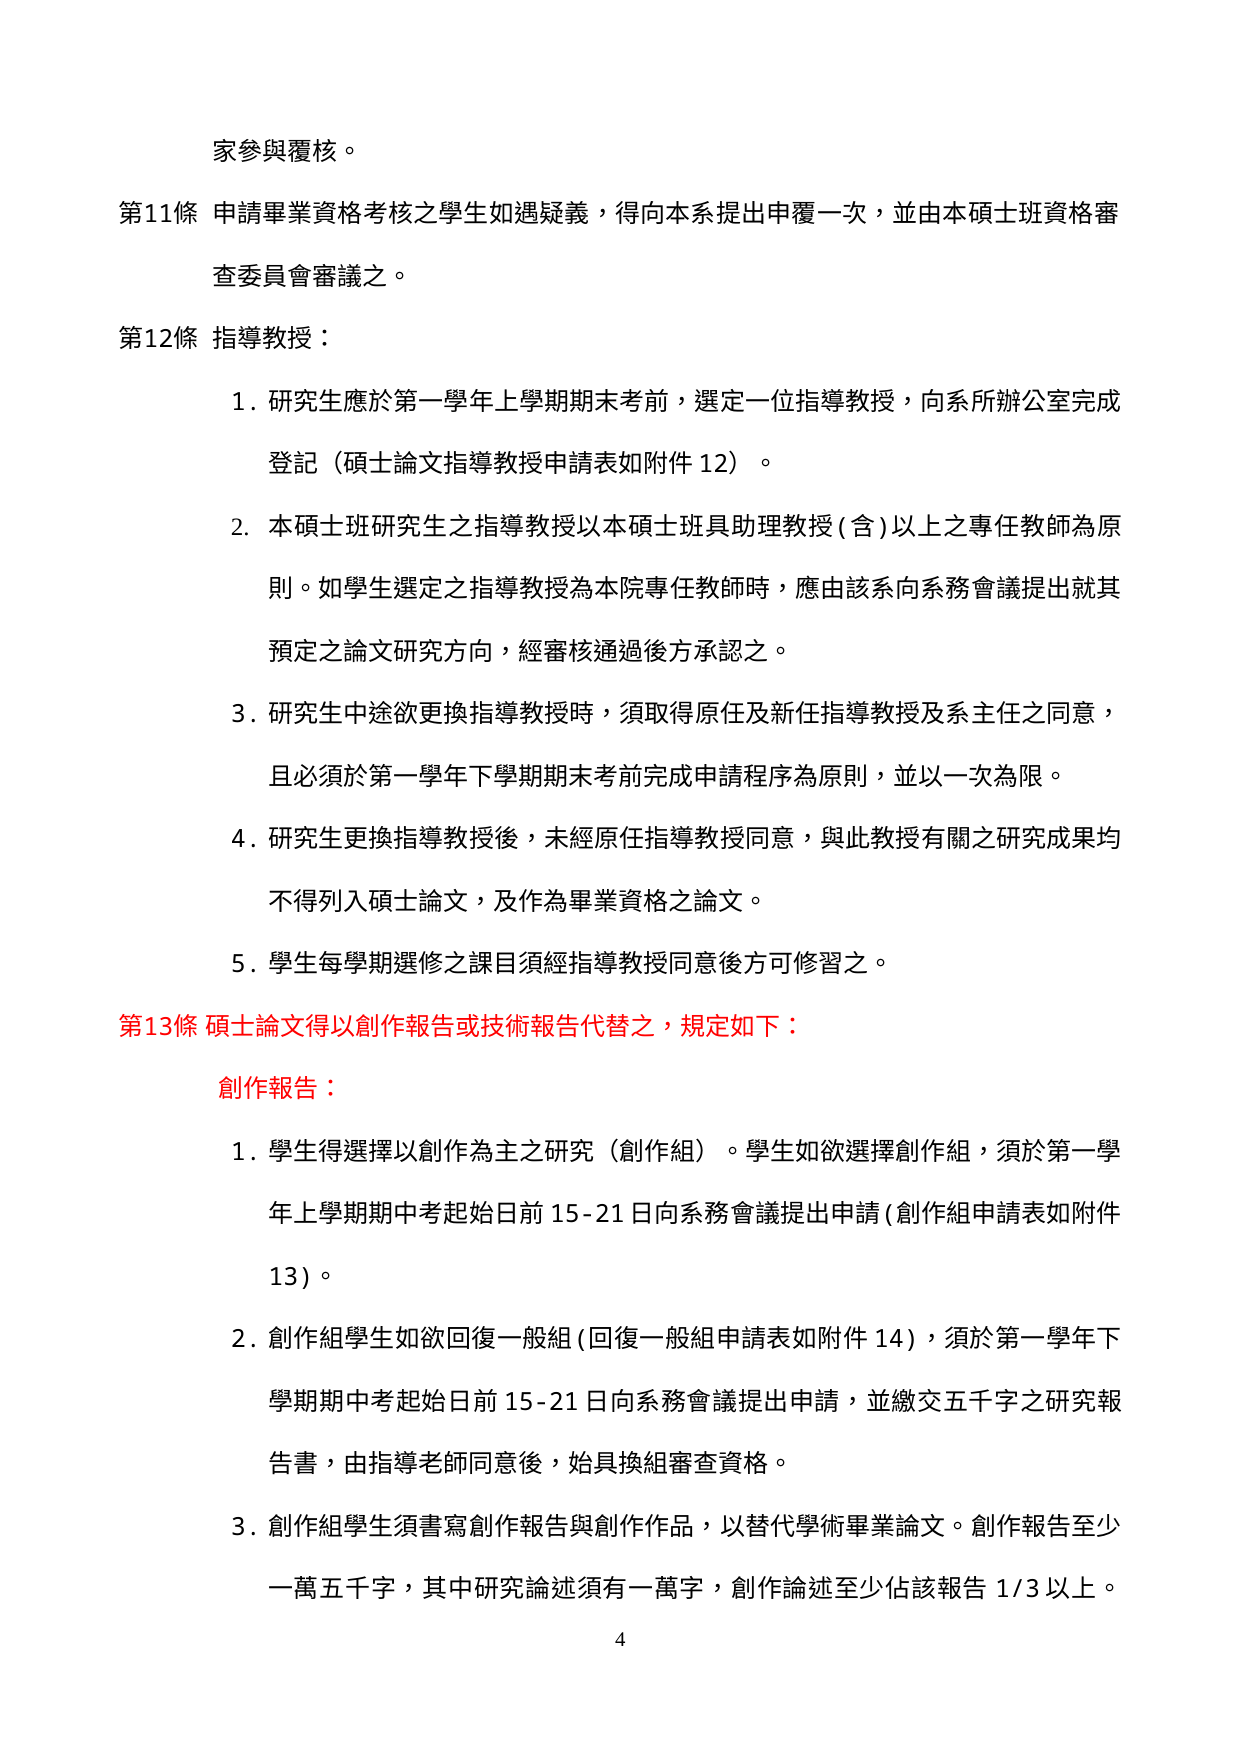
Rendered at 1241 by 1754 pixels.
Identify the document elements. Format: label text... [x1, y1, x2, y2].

list 碩士論文得以創作報告或技術報告代替之，規定如下： [118, 983, 1122, 1045]
list 學生每學期選修之課目須經指導教授同意後方可修習之。 [231, 920, 1122, 983]
list 創作組學生須書寫創作報告與創作作品，以替代學術畢業論文。創作報告至少一萬五千字，其中研究論述須有一萬字，創作論述至少佔該報告1/3以上。 [231, 1483, 1122, 1608]
list 學生得選擇以創作為主之研究（創作組）。學生如欲選擇創作組，須於第一學年上學期期中考起始日前15-21日向系務會議提出申請(創作組申請表如附件13)。 [231, 1108, 1122, 1295]
list 研究生中途欲更換指導教授時，須取得原任及新任指導教授及系主任之同意，且必須於第一學年下學期期末考前完成申請程序為原則，並以一次為限。 [231, 670, 1122, 795]
list 研究生更換指導教授後，未經原任指導教授同意，與此教授有關之研究成果均不得列入碩士論文，及作為畢業資格之論文。 [231, 795, 1122, 920]
list 創作組學生如欲回復一般組(回復一般組申請表如附件14)，須於第一學年下學期期中考起始日前15-21日向系務會議提出申請，並繳交五千字之研究報告書，由指導老師同意後，始具換組審查資格。 [231, 1295, 1122, 1483]
list 指導教授： [118, 295, 1122, 358]
text 創作報告： [156, 1045, 1122, 1108]
list 研究生應於第一學年上學期期末考前，選定一位指導教授，向系所辦公室完成登記（碩士論文指導教授申請表如附件12）。 [231, 358, 1122, 483]
list 家參與覆核。 [118, 108, 1122, 170]
list 本碩士班研究生之指導教授以本碩士班具助理教授(含)以上之專任教師為原則。如學生選定之指導教授為本院專任教師時，應由該系向系務會議提出就其預定之論文研究方向，經審核通過後方承認之。 [231, 483, 1122, 670]
list 申請畢業資格考核之學生如遇疑義，得向本系提出申覆一次，並由本碩士班資格審查委員會審議之。 [118, 170, 1122, 295]
